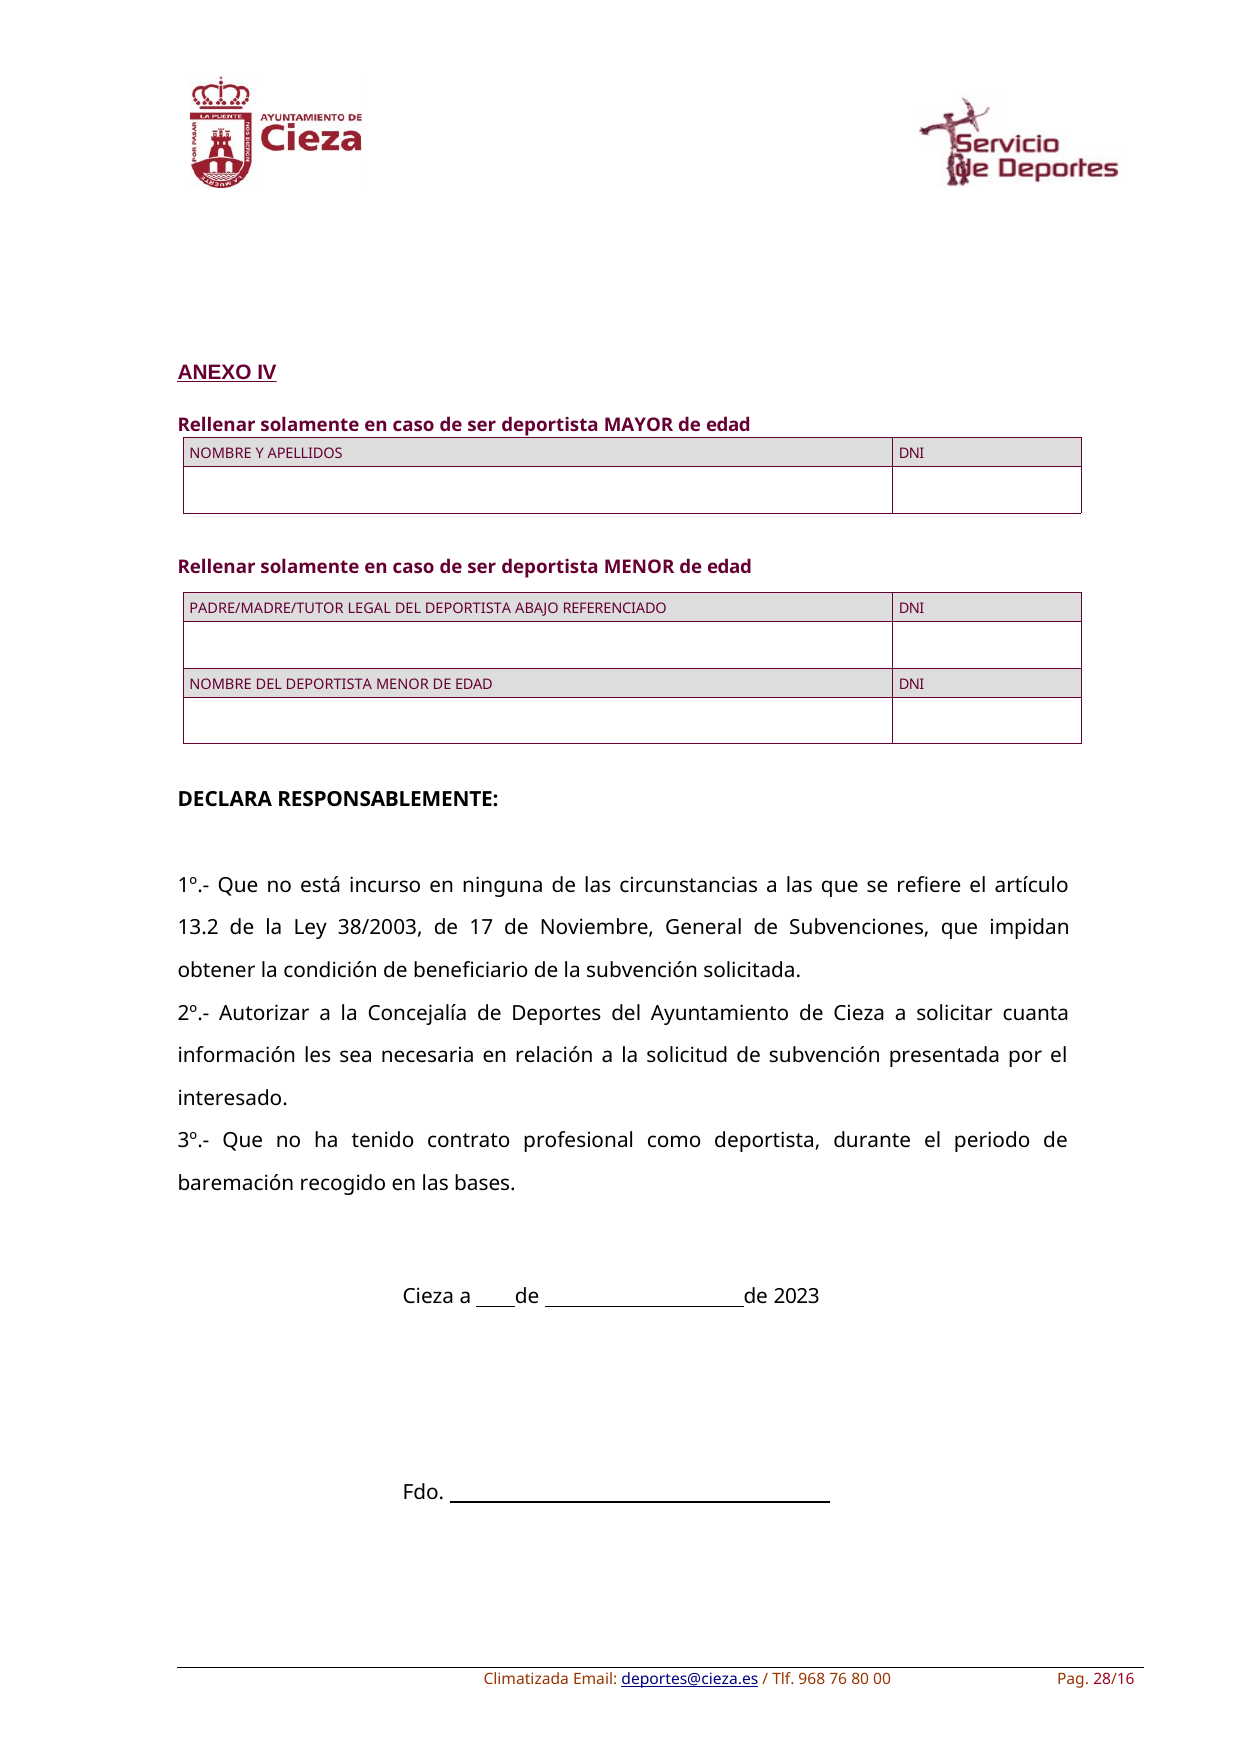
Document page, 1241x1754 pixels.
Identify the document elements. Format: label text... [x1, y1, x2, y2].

text DECLARA RESPONSABLEMENTE: [177, 784, 1184, 813]
text 3º.- Que no ha tenido contrato profesional como deportista, durante el periodo de baremación recogido en las bases. [177, 1126, 1069, 1197]
text Rellenar solamente en caso de ser deportista MAYOR de edad [177, 411, 1184, 437]
table_cell [893, 698, 1081, 743]
table_cell [184, 622, 892, 668]
table_header NOMBRE Y APELLIDOS [184, 438, 892, 466]
table_cell DNI [893, 669, 1081, 697]
table_cell [184, 698, 892, 743]
table_cell [184, 467, 892, 512]
picture [190, 75, 362, 188]
text Rellenar solamente en caso de ser deportista MENOR de edad [177, 554, 1184, 579]
text Cieza a de de 2023 [402, 1281, 1184, 1310]
table_cell NOMBRE DEL DEPORTISTA MENOR DE EDAD [184, 669, 892, 697]
text 1º.- Que no está incurso en ninguna de las circunstancias a las que se refiere el artículo 13.2 de la Ley 38/2003, de 17 de Noviembre, General de Subvenciones, que impidan obtener la condición de beneficiario de la subvención solicitada. [177, 870, 1070, 983]
text Fdo. [402, 1477, 1184, 1506]
table_header DNI [893, 593, 1081, 621]
table_cell [893, 467, 1081, 512]
picture [919, 94, 1122, 188]
table_header DNI [893, 438, 1081, 466]
table_header PADRE/MADRE/TUTOR LEGAL DEL DEPORTISTA ABAJO REFERENCIADO [184, 593, 892, 621]
table_cell [893, 622, 1081, 668]
text 2º.- Autorizar a la Concejalía de Deportes del Ayuntamiento de Cieza a solicitar cuanta información les sea necesaria en relación a la solicitud de subvención presentada por el interesado. [177, 998, 1069, 1111]
text ANEXO IV [177, 360, 1184, 384]
